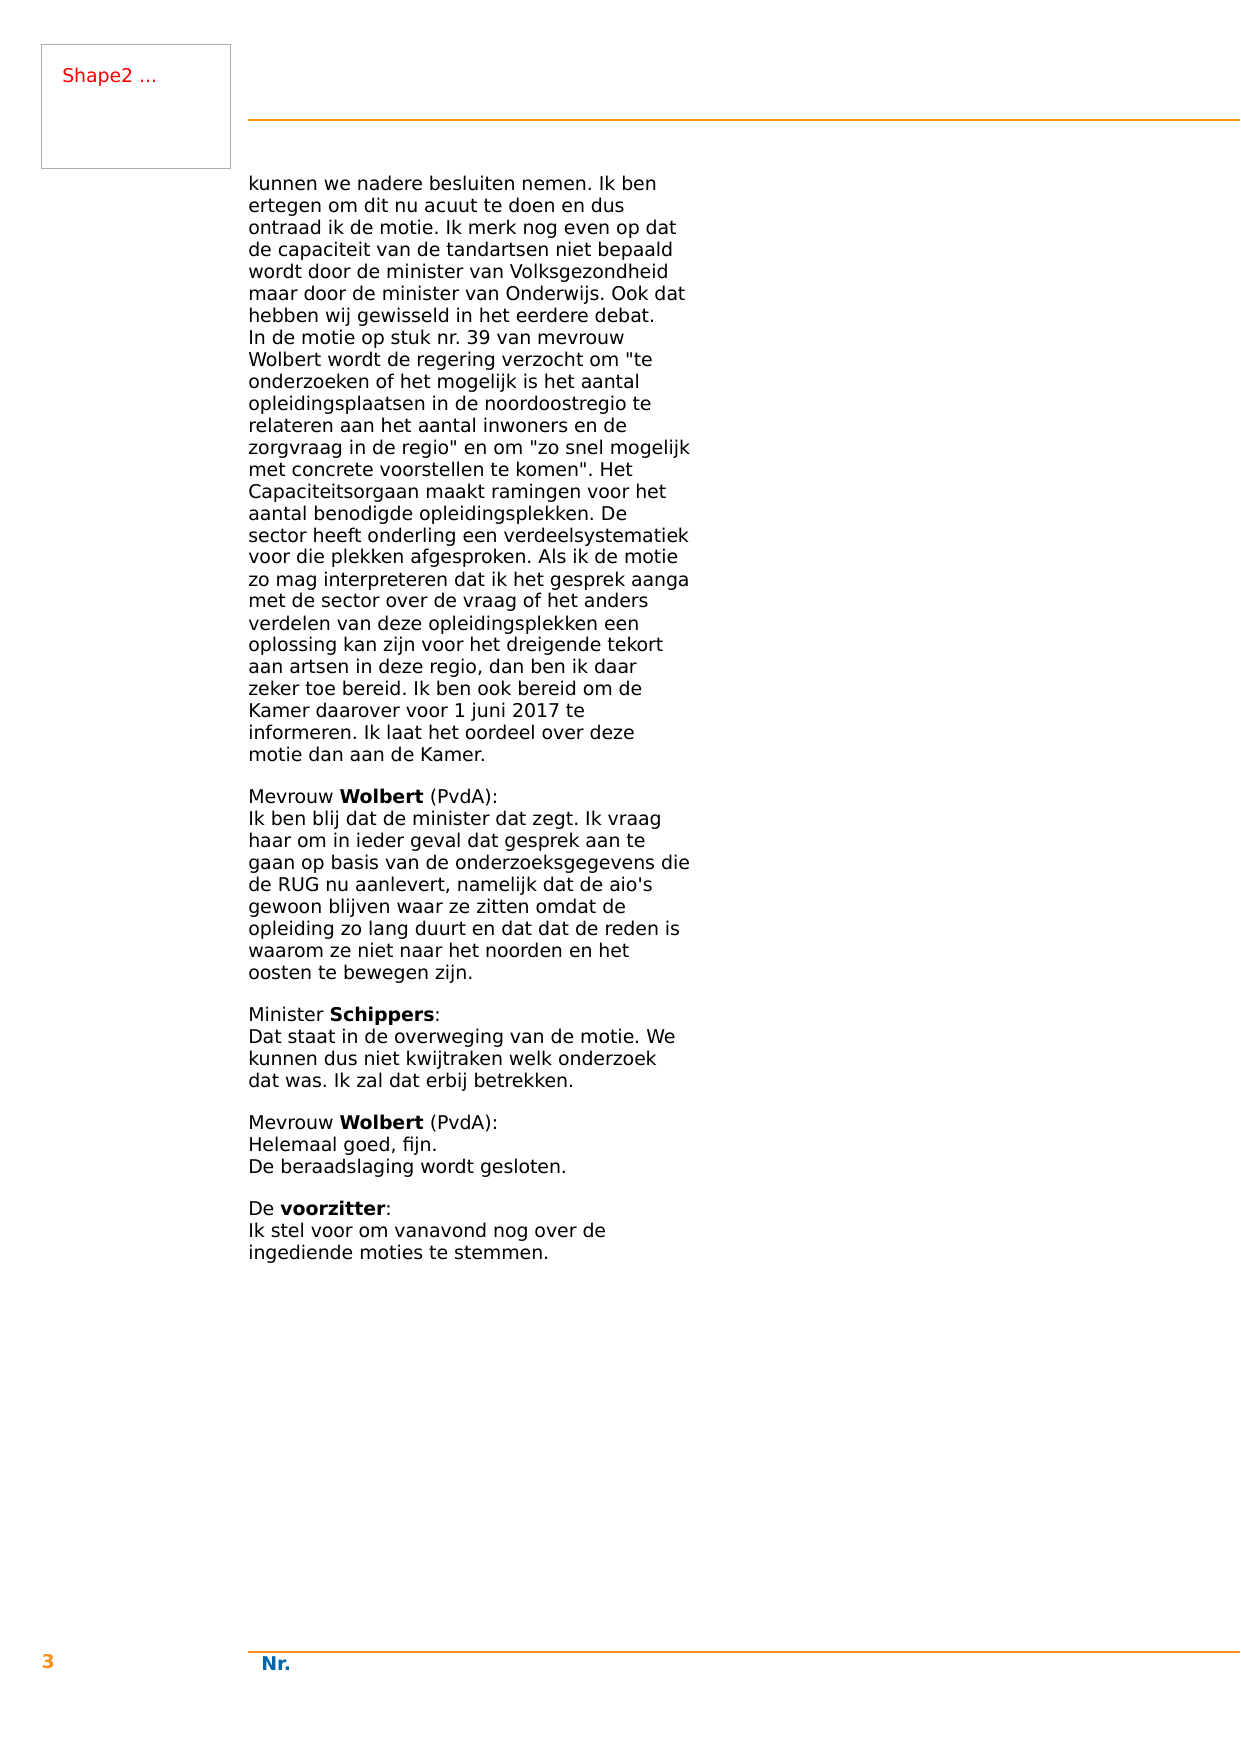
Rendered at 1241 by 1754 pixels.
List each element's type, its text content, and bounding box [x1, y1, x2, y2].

text Mevrouw Wolbert (PvdA): [248, 1112, 691, 1134]
text Minister Schippers: [248, 1004, 691, 1026]
text De voorzitter: [248, 1198, 691, 1220]
text Dat staat in de overweging van de motie. We kunnen dus niet kwijtraken welk onderzoek dat was. Ik zal dat erbij betrekken. [248, 1026, 691, 1092]
text De beraadslaging wordt gesloten. [248, 1156, 691, 1178]
text In de motie op stuk nr. 39 van mevrouw Wolbert wordt de regering verzocht om "te onderzoeken of het mogelijk is het aantal opleidingsplaatsen in de noordoostregio te relateren aan het aantal inwoners en de zorgvraag in de regio" en om "zo snel mogelijk met concrete voorstellen te komen". Het Capaciteitsorgaan maakt ramingen voor het aantal benodigde opleidingsplekken. De sector heeft onderling een verdeelsystematiek voor die plekken afgesproken. Als ik de motie zo mag interpreteren dat ik het gesprek aanga met de sector over de vraag of het anders verdelen van deze opleidingsplekken een oplossing kan zijn voor het dreigende tekort aan artsen in deze regio, dan ben ik daar zeker toe bereid. Ik ben ook bereid om de Kamer daarover voor 1 juni 2017 te informeren. Ik laat het oordeel over deze motie dan aan de Kamer. [248, 327, 691, 766]
text kunnen we nadere besluiten nemen. Ik ben ertegen om dit nu acuut te doen en dus ontraad ik de motie. Ik merk nog even op dat de capaciteit van de tandartsen niet bepaald wordt door de minister van Volksgezondheid maar door de minister van Onderwijs. Ook dat hebben wij gewisseld in het eerdere debat. [248, 173, 691, 327]
text Ik stel voor om vanavond nog over de ingediende moties te stemmen. [248, 1220, 691, 1264]
text Helemaal goed, fijn. [248, 1134, 691, 1156]
text Ik ben blij dat de minister dat zegt. Ik vraag haar om in ieder geval dat gesprek aan te gaan op basis van de onderzoeksgegevens die de RUG nu aanlevert, namelijk dat de aio's gewoon blijven waar ze zitten omdat de opleiding zo lang duurt en dat dat de reden is waarom ze niet naar het noorden en het oosten te bewegen zijn. [248, 808, 691, 984]
text Mevrouw Wolbert (PvdA): [248, 786, 691, 808]
